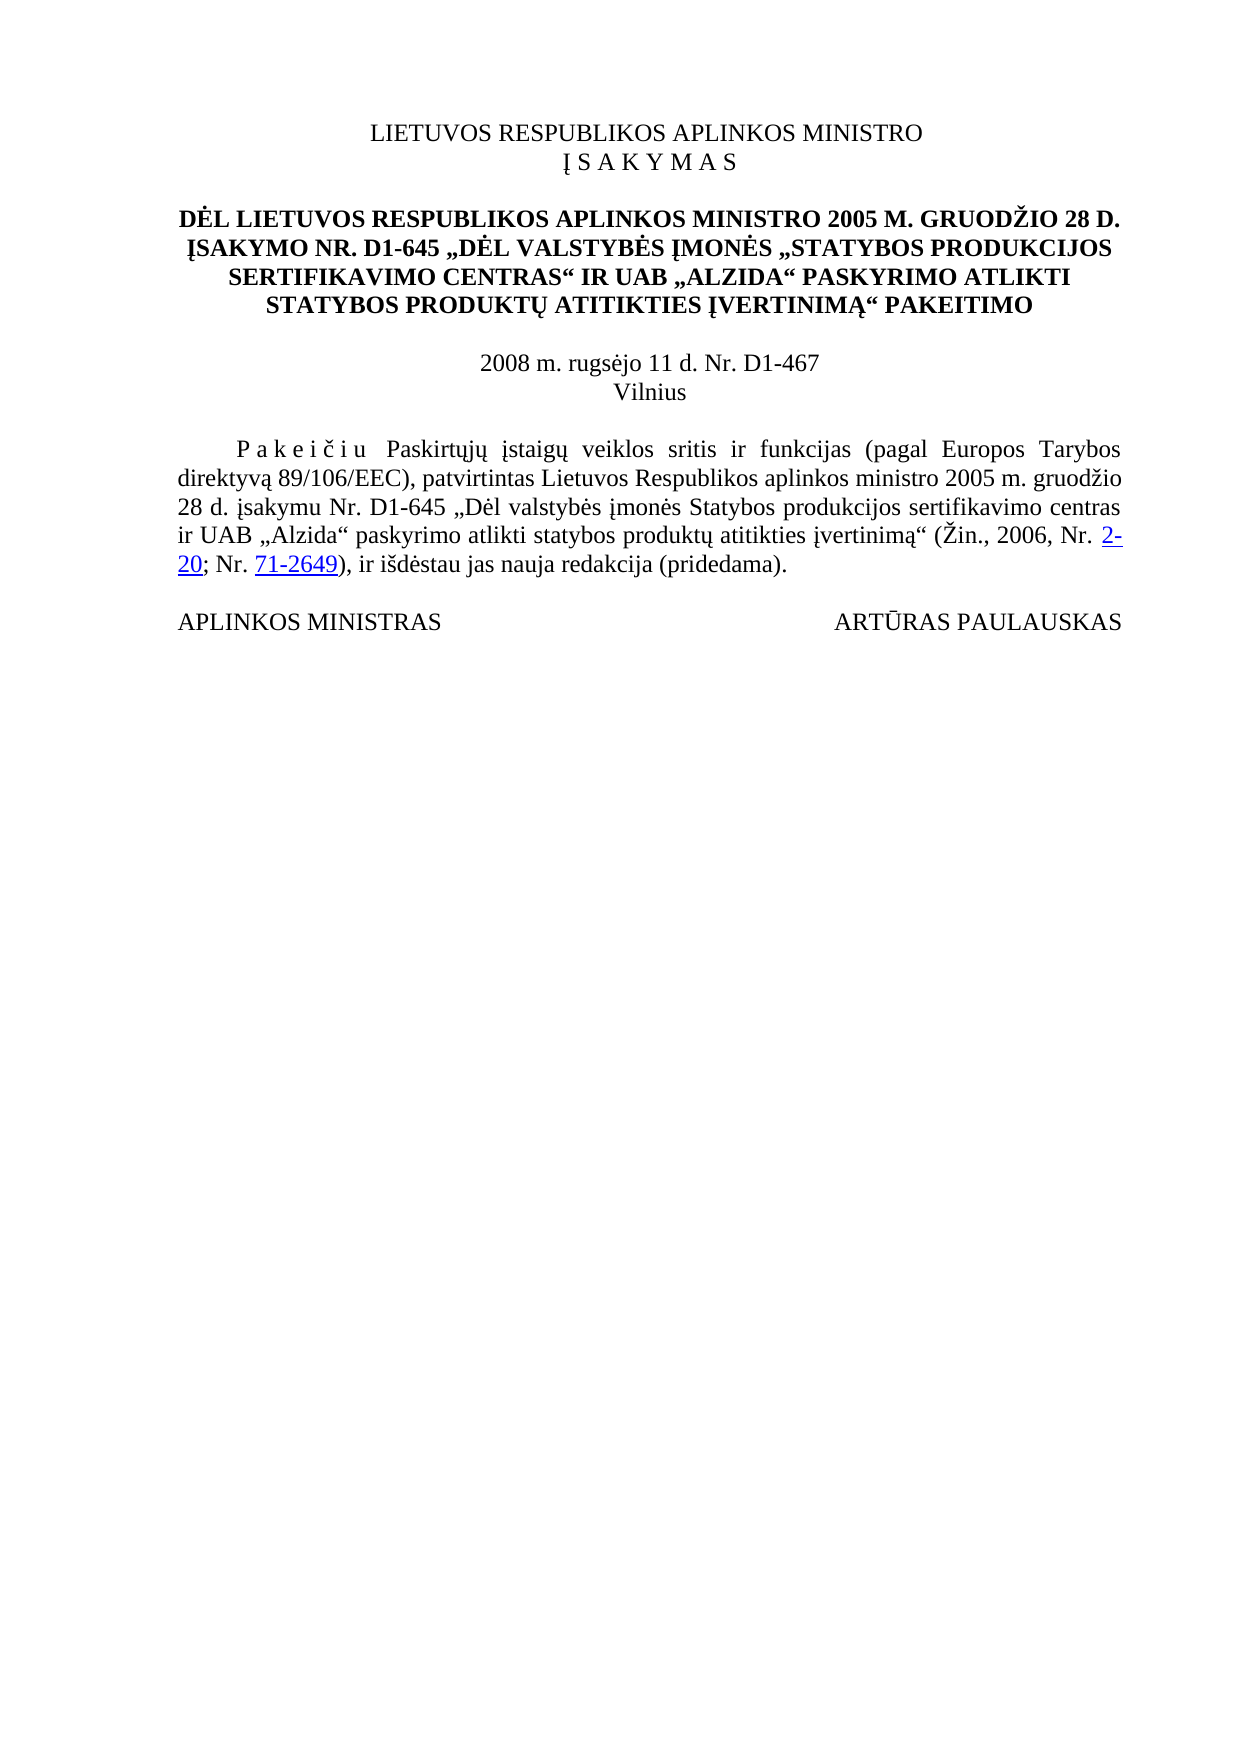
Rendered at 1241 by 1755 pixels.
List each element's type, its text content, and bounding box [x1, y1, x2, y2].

text ĮSAKYMAS [177, 147, 1122, 176]
text 2008 m. rugsėjo 11 d. Nr. D1-467 [177, 348, 1122, 377]
text Vilnius [177, 377, 1122, 406]
text APLINKOS MINISTRAS ARTŪRAS PAULAUSKAS [177, 607, 1122, 636]
text DĖL LIETUVOS RESPUBLIKOS APLINKOS MINISTRO 2005 M. GRUODŽIO 28 D. ĮSAKYMO NR. D1-645 „DĖL VALSTYBĖS ĮMONĖS „STATYBOS PRODUKCIJOS SERTIFIKAVIMO CENTRAS“ IR UAB „ALZIDA“ PASKYRIMO ATLIKTI STATYBOS PRODUKTŲ ATITIKTIES ĮVERTINIMĄ“ PAKEITIMO [177, 204, 1122, 319]
text LIETUVOS RESPUBLIKOS APLINKOS MINISTRO [177, 118, 1122, 147]
text Pakeičiu Paskirtųjų įstaigų veiklos sritis ir funkcijas (pagal Europos Tarybos direktyvą 89/106/EEC), patvirtintas Lietuvos Respublikos aplinkos ministro 2005 m. gruodžio 28 d. įsakymu Nr. D1-645 „Dėl valstybės įmonės Statybos produkcijos sertifikavimo centras ir UAB „Alzida“ paskyrimo atlikti statybos produktų atitikties įvertinimą“ (Žin., 2006, Nr. 2-20; Nr. 71-2649), ir išdėstau jas nauja redakcija (pridedama). [177, 434, 1122, 578]
